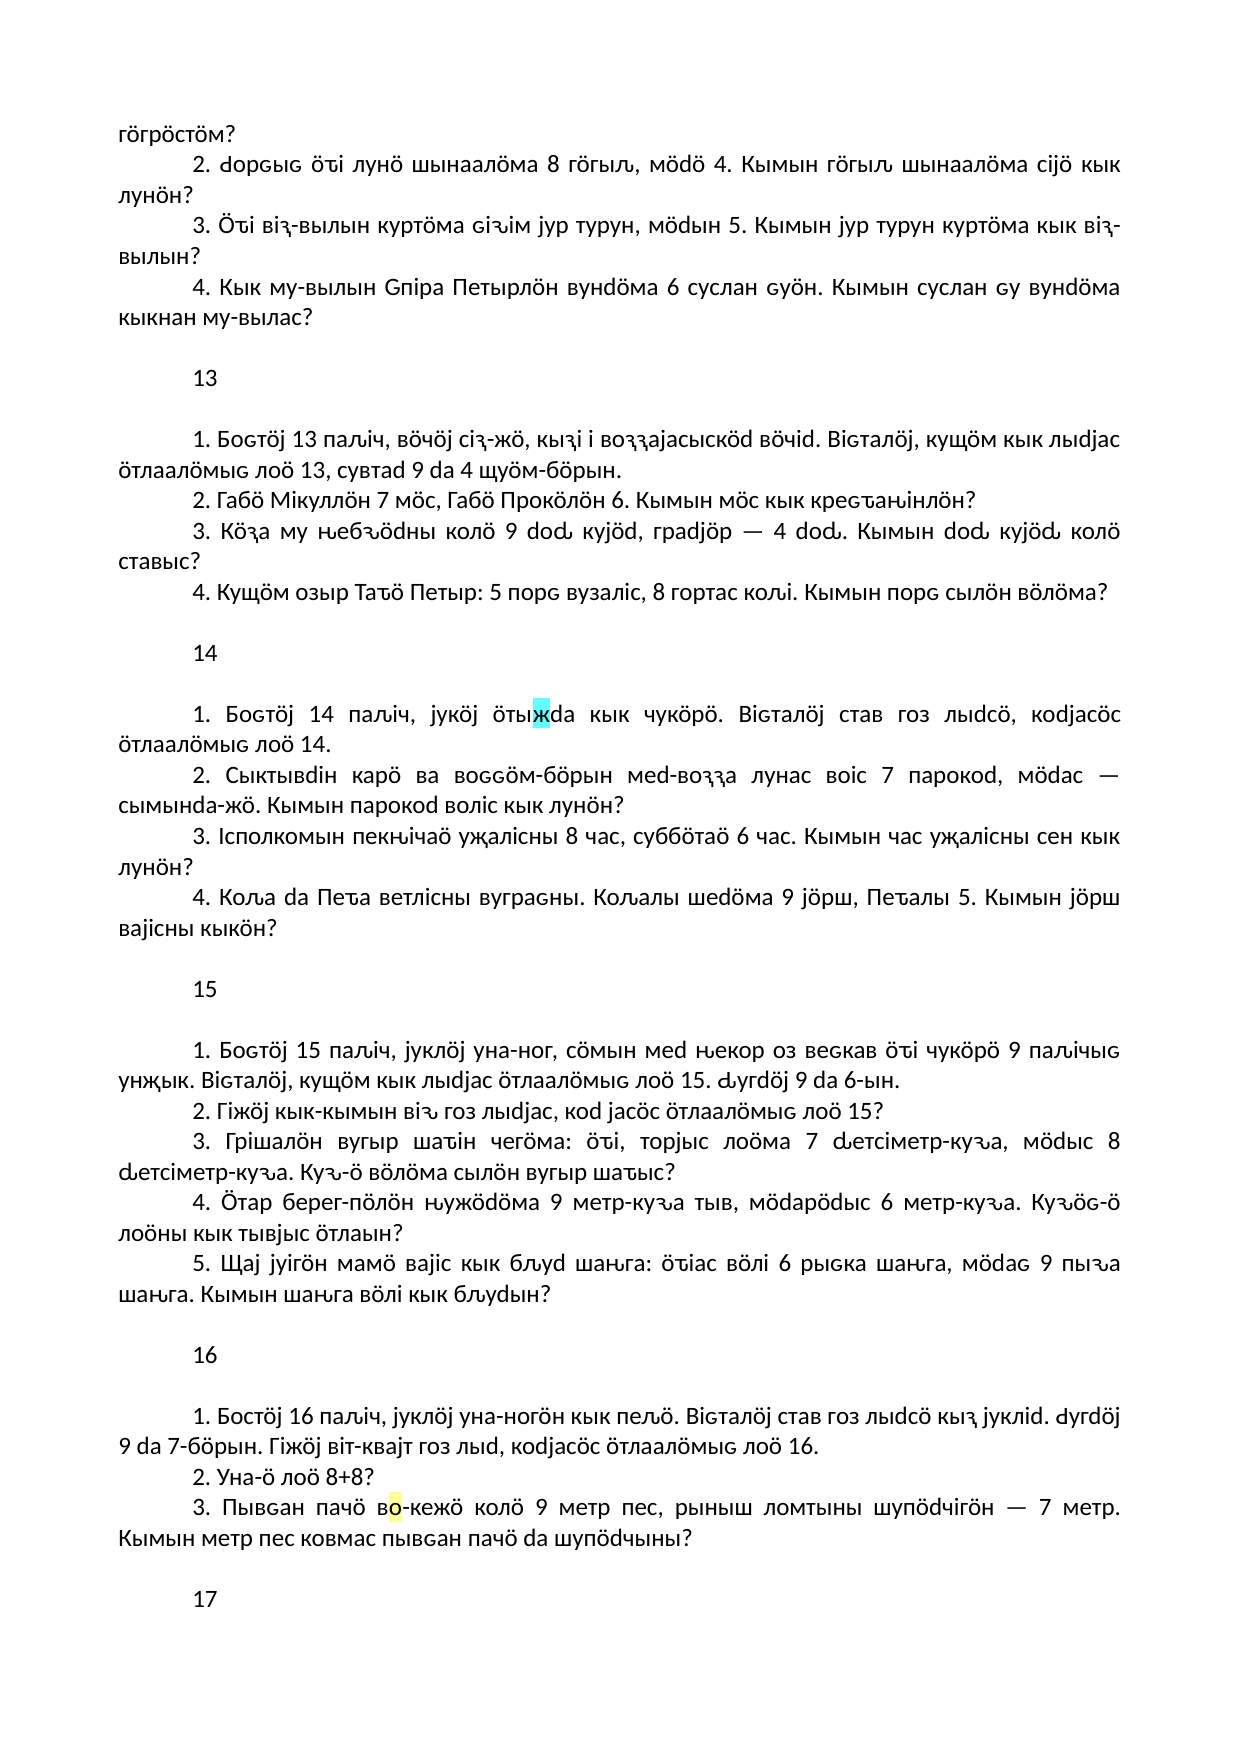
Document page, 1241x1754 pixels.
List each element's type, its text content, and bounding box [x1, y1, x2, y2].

text 3. Ісполкомын пекԋічаӧ уҗалісны 8 час, суббӧтаӧ 6 час. Кымын час уҗалісны сен кык лунӧн? [118, 820, 1122, 881]
text 4. Коԉа ԁа Пеԏа ветлісны вуграԍны. Коԉалы шеԁӧма 9 јӧрш, Пеԏалы 5. Кымын јӧрш вајісны кыкӧн? [118, 881, 1122, 942]
text 1. Бостӧј 16 паԉіч, јуклӧј уна-ногӧн кык пеԉӧ. Віԍталӧј став гоз лыԁсӧ кыԇ јукліԁ. Ԁугԁӧј 9 ԁа 7-бӧрын. Гіжӧј віт-квајт гоз лыԁ, коԁјасӧс ӧтлаалӧмыԍ лоӧ 16. [118, 1400, 1122, 1461]
text 3. Пывԍан пачӧ во-кежӧ колӧ 9 метр пес, рыныш ломтыны шупӧԁчігӧн — 7 метр. Кымын метр пес ковмас пывԍан пачӧ ԁа шупӧԁчыны? [118, 1492, 1122, 1553]
text 2. Габӧ Мікуллӧн 7 мӧс, Габӧ Прокӧлӧн 6. Кымын мӧс кык креԍԏаԋінлӧн? [118, 484, 1122, 515]
text 16 [118, 1339, 1122, 1369]
text 4. Кущӧм озыр Таԏӧ Петыр: 5 порԍ вузаліс, 8 гортас коԉі. Кымын порԍ сылӧн вӧлӧма? [118, 576, 1122, 606]
text 14 [118, 637, 1122, 667]
text 2. Ԁорԍыԍ ӧԏі лунӧ шынаалӧма 8 гӧгыԉ, мӧԁӧ 4. Кымын гӧгыԉ шынаалӧма сіјӧ кык лунӧн? [118, 149, 1122, 210]
text 4. Ӧтар берег-пӧлӧн ԋужӧԁӧма 9 метр-куԅа тыв, мӧԁарӧԁыс 6 метр-куԅа. Куԅӧԍ-ӧ лоӧны кык тывјыс ӧтлаын? [118, 1186, 1122, 1247]
text 5. Щај јуігӧн мамӧ вајіс кык бԉуԁ шаԋга: ӧԏіас вӧлі 6 рыԍка шаԋга, мӧԁаԍ 9 пыԅа шаԋга. Кымын шаԋга вӧлі кык бԉуԁын? [118, 1247, 1122, 1308]
text гӧгрӧстӧм? [118, 118, 1122, 149]
text 17 [118, 1583, 1122, 1614]
text 3. Грішалӧн вугыр шаԏін чегӧма: ӧԏі, торјыс лоӧма 7 ԃетсіметр-куԅа, мӧԁыс 8 ԃетсіметр-куԅа. Куԅ-ӧ вӧлӧма сылӧн вугыр шаԏыс? [118, 1125, 1122, 1186]
text 3. Ӧԏі віԇ-вылын куртӧма ԍіԅім јур турун, мӧԁын 5. Кымын јур турун куртӧма кык віԇ-вылын? [118, 210, 1122, 271]
text 13 [118, 362, 1122, 393]
text 3. Кӧԇа му ԋебԅӧԁны колӧ 9 ԁоԃ кујӧԁ, граԁјӧр — 4 ԁоԃ. Кымын ԁоԃ кујӧԃ колӧ ставыс? [118, 515, 1122, 576]
text 1. Боԍтӧј 13 паԉіч, вӧчӧј сіԇ-жӧ, кыԇі і воԇԇајасыскӧԁ вӧчіԁ. Віԍталӧј, кущӧм кык лыԁјас ӧтлаалӧмыԍ лоӧ 13, сувтаԁ 9 ԁа 4 щуӧм-бӧрын. [118, 423, 1122, 484]
text 2. Уна-ӧ лоӧ 8+8? [118, 1461, 1122, 1492]
text 1. Боԍтӧј 14 паԉіч, јукӧј ӧтыжԁа кык чукӧрӧ. Віԍталӧј став гоз лыԁсӧ, коԁјасӧс ӧтлаалӧмыԍ лоӧ 14. [118, 698, 1122, 759]
text 2. Сыктывԁін карӧ ва воԍԍӧм-бӧрын меԁ-воԇԇа лунас воіс 7 парокоԁ, мӧԁас — сымынԁа-жӧ. Кымын парокоԁ воліс кык лунӧн? [118, 759, 1122, 820]
text 15 [118, 973, 1122, 1003]
text 1. Боԍтӧј 15 паԉіч, јуклӧј уна-ног, сӧмын меԁ ԋекор оз веԍкав ӧԏі чукӧрӧ 9 паԉічыԍ унҗык. Віԍталӧј, кущӧм кык лыԁјас ӧтлаалӧмыԍ лоӧ 15. Ԃугԁӧј 9 ԁа 6-ын. [118, 1034, 1122, 1095]
text 4. Кык му-вылын Ԍпіра Петырлӧн вунԁӧма 6 суслан ԍуӧн. Кымын суслан ԍу вунԁӧма кыкнан му-вылас? [118, 271, 1122, 332]
text 2. Гіжӧј кык-кымын віԅ гоз лыԁјас, коԁ јасӧс ӧтлаалӧмыԍ лоӧ 15? [118, 1095, 1122, 1125]
